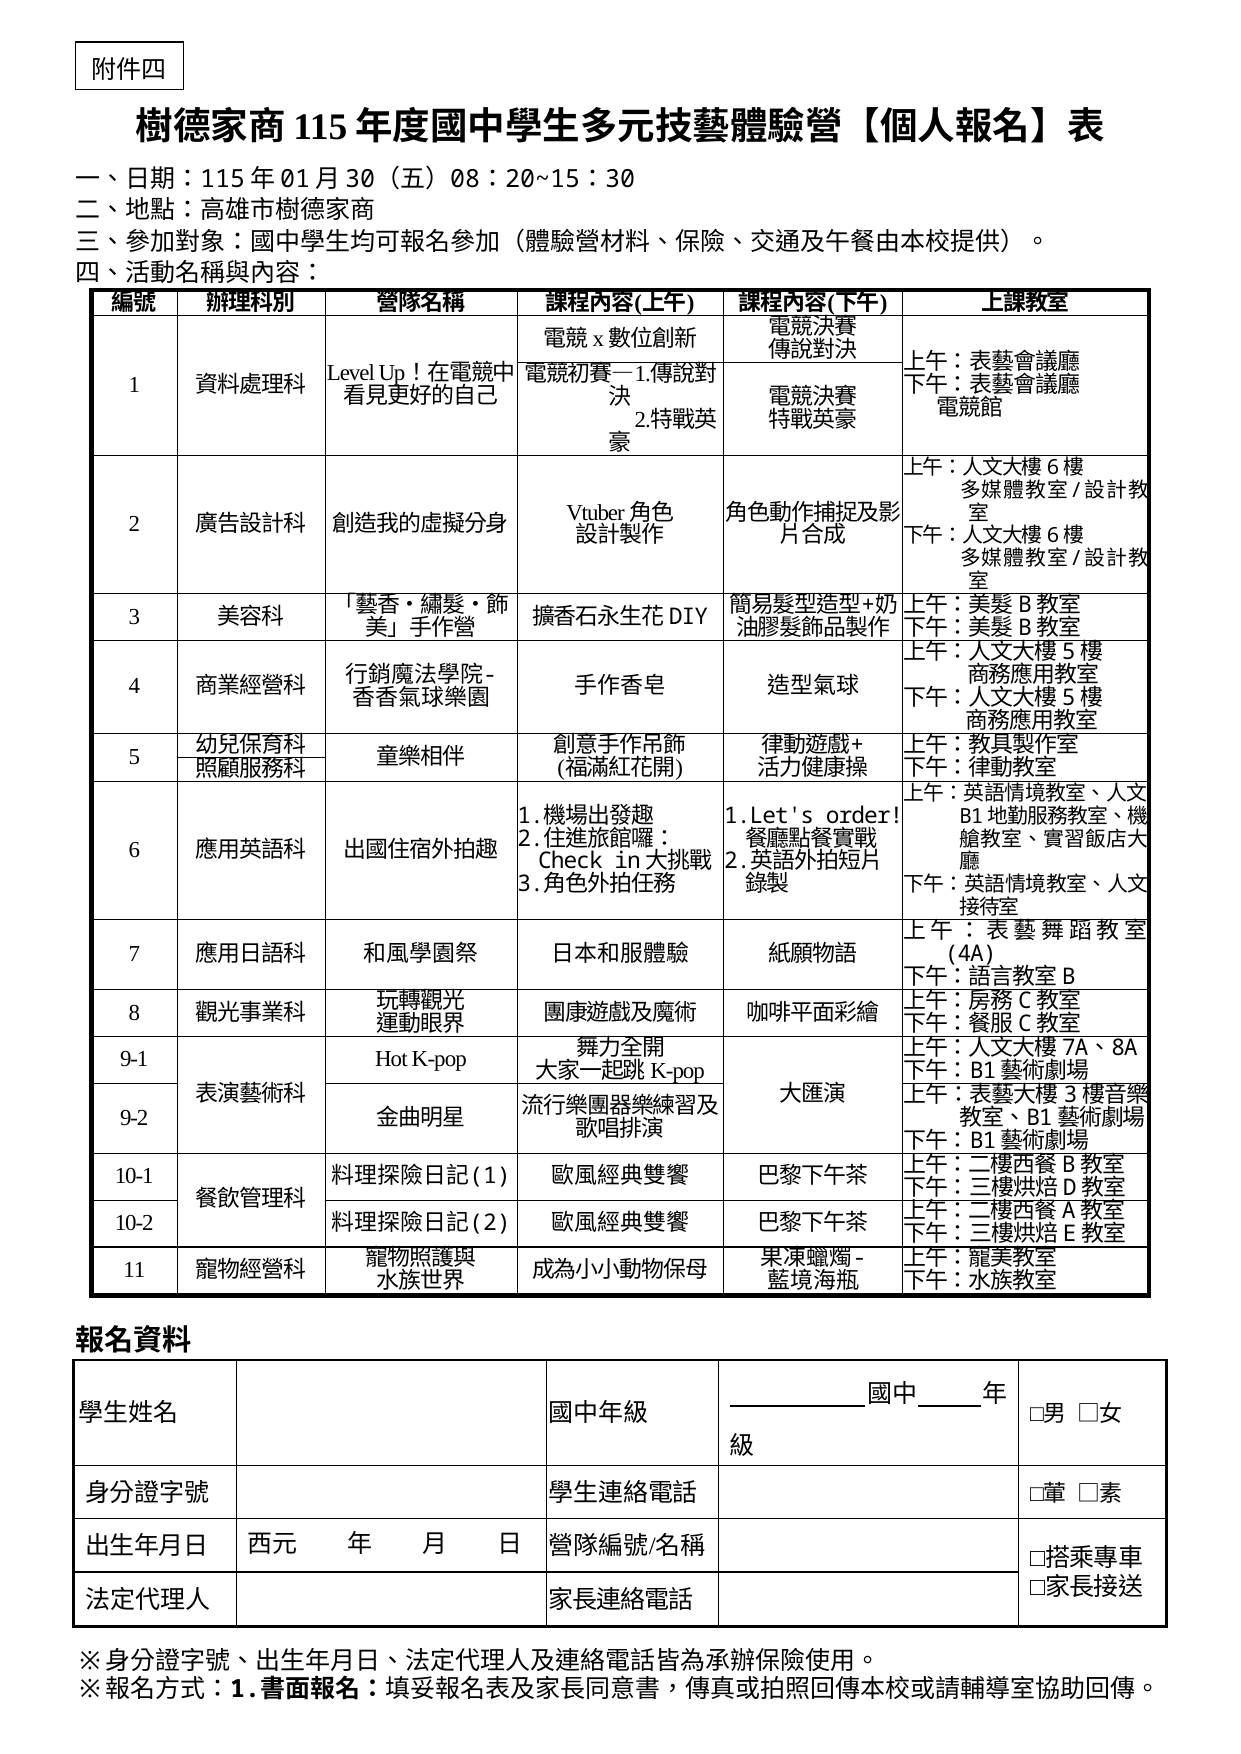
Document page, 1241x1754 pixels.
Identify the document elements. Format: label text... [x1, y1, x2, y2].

text 三、參加對象：國中學生均可報名參加（體驗營材料、保險、交通及午餐由本校提供）。 [75, 225, 1165, 256]
table_cell 8 [94, 990, 177, 1036]
table_cell 3 [94, 594, 177, 640]
table_cell 上午：表藝大樓3樓音樂教室、B1藝術劇場 下午：B1藝術劇場 [903, 1084, 1147, 1153]
table_cell 電競x 數位創新 [518, 316, 723, 362]
text 四、活動名稱與內容： [75, 256, 1165, 287]
table_cell 上午：二樓西餐A教室 下午：三樓烘焙E教室 [903, 1201, 1147, 1246]
table_cell [237, 1466, 546, 1518]
table_cell 11 [94, 1248, 177, 1293]
table_cell 和風學園祭 [326, 920, 517, 989]
table_cell 電競初賽—1.傳說對決 2.特戰英豪 [518, 363, 723, 455]
text 附件四 [91, 50, 168, 81]
table_cell 紙願物語 [724, 920, 902, 989]
table_cell 金曲明星 [326, 1084, 517, 1153]
table_cell 出國住宿外拍趣 [326, 782, 517, 919]
table_cell 法定代理人 [75, 1573, 236, 1624]
table_cell 上午：人文大樓5樓 商務應用教室 下午：人文大樓5樓 商務應用教室 [903, 641, 1147, 733]
table_cell 10-1 [94, 1154, 177, 1199]
table_cell 咖啡平面彩繪 [724, 990, 902, 1036]
table_cell 9-2 [94, 1084, 177, 1153]
table_cell 美容科 [178, 594, 325, 640]
table_cell Hot K-pop [326, 1037, 517, 1083]
table_cell 上午：人文大樓6樓 多媒體教室/設計教室 下午：人文大樓6樓 多媒體教室/設計教室 [903, 456, 1147, 593]
table_header 營隊名稱 [326, 292, 517, 315]
table_cell 5 [94, 734, 177, 781]
table_cell 創造我的虛擬分身 [326, 456, 517, 593]
table_cell 電競決賽 傳說對決 [724, 316, 902, 362]
table_cell 上午：表藝會議廳 下午：表藝會議廳 電競館 [903, 316, 1147, 455]
table_cell 上午：人文大樓7A、8A 下午：B1藝術劇場 [903, 1037, 1147, 1083]
table_header 上課教室 [903, 292, 1147, 315]
table_header 課程內容(下午) [724, 292, 902, 315]
table_header 國中年級 [547, 1361, 718, 1465]
table_cell Vtuber角色 設計製作 [518, 456, 723, 593]
table_cell 上午：英語情境教室、人文B1地勤服務教室、機艙教室、實習飯店大廳 下午：英語情境教室、人文接待室 [903, 782, 1147, 919]
table_cell 手作香皂 [518, 641, 723, 733]
table_cell 廣告設計科 [178, 456, 325, 593]
text 報名資料 [75, 1317, 1165, 1359]
table_cell □葷 □素 [1019, 1466, 1165, 1518]
table_cell 應用英語科 [178, 782, 325, 919]
table_cell 資料處理科 [178, 316, 325, 455]
table_cell □搭乘專車 □家長接送 [1019, 1519, 1165, 1624]
table_cell 1.機場出發趣 2.住進旅館囉：Check in大挑戰 3.角色外拍任務 [518, 782, 723, 919]
table_cell 7 [94, 920, 177, 989]
table_cell 餐飲管理科 [178, 1154, 325, 1246]
table_cell [719, 1466, 1018, 1518]
text 樹德家商115年度國中學生多元技藝體驗營【個人報名】表 [75, 81, 1165, 144]
table_cell 商業經營科 [178, 641, 325, 733]
table_cell [719, 1573, 1018, 1624]
table_header 國中 年級 [719, 1361, 1018, 1465]
table_cell 1 [94, 316, 177, 455]
text ※身分證字號、出生年月日、法定代理人及連絡電話皆為承辦保險使用。 [75, 1646, 1165, 1676]
table_cell 家長連絡電話 [547, 1573, 718, 1624]
text 一、日期：115年01月30（五）08：20~15：30 [75, 162, 1165, 194]
table_cell 寵物照護與 水族世界 [326, 1248, 517, 1293]
table_cell 2 [94, 456, 177, 593]
table_cell 上午：二樓西餐B教室 下午：三樓烘焙D教室 [903, 1154, 1147, 1199]
table_cell 上午：寵美教室 下午：水族教室 [903, 1248, 1147, 1293]
table_cell 律動遊戲+ 活力健康操 [724, 734, 902, 781]
table_cell 巴黎下午茶 [724, 1154, 902, 1199]
table_cell 歐風經典雙饗 [518, 1201, 723, 1246]
table_cell 西元 年 月 日 [237, 1519, 546, 1571]
table_cell 應用日語科 [178, 920, 325, 989]
table_header 辦理科別 [178, 292, 325, 315]
table_cell 造型氣球 [724, 641, 902, 733]
table_cell 日本和服體驗 [518, 920, 723, 989]
table_cell 4 [94, 641, 177, 733]
table_header 學生姓名 [75, 1361, 236, 1465]
table_cell 上午：美髮B教室 下午：美髮B教室 [903, 594, 1147, 640]
table_cell [719, 1519, 1018, 1571]
table_cell 6 [94, 782, 177, 919]
table_cell Level Up！在電競中看見更好的自己 [326, 316, 517, 455]
table_cell 觀光事業科 [178, 990, 325, 1036]
table_cell 「藝香‧繡髮‧飾美」手作營 [326, 594, 517, 640]
table_cell 成為小小動物保母 [518, 1248, 723, 1293]
table_header 編號 [94, 292, 177, 315]
table_cell 營隊編號/名稱 [547, 1519, 718, 1571]
table_cell 簡易髮型造型+奶油膠髮飾品製作 [724, 594, 902, 640]
table_cell 上午：教具製作室 下午：律動教室 [903, 734, 1147, 781]
text ※報名方式：1.書面報名：填妥報名表及家長同意書，傳真或拍照回傳本校或請輔導室協助回傳。 [75, 1676, 1165, 1703]
text [76, 43, 183, 89]
table_cell 料理探險日記(1) [326, 1154, 517, 1199]
table_cell 上午：房務C教室 下午：餐服C教室 [903, 990, 1147, 1036]
table_cell 果凍蠟燭- 藍境海瓶 [724, 1248, 902, 1293]
table_cell 寵物經營科 [178, 1248, 325, 1293]
table_cell 上午：表藝舞蹈教室(4A) 下午：語言教室B [903, 920, 1147, 989]
table_cell 舞力全開 大家一起跳K-pop [518, 1037, 723, 1083]
table_cell 出生年月日 [75, 1519, 236, 1571]
table_cell 身分證字號 [75, 1466, 236, 1518]
table_cell 創意手作吊飾 (福滿紅花開) [518, 734, 723, 781]
table_header 課程內容(上午) [518, 292, 723, 315]
table_cell 團康遊戲及魔術 [518, 990, 723, 1036]
table_cell 電競決賽 特戰英豪 [724, 363, 902, 455]
table_cell 擴香石永生花DIY [518, 594, 723, 640]
table_cell 1.Let's order! 餐廳點餐實戰 2.英語外拍短片錄製 [724, 782, 902, 919]
table_header [237, 1361, 546, 1465]
table_header □男 □女 [1019, 1361, 1165, 1465]
table_cell 料理探險日記(2) [326, 1201, 517, 1246]
table_cell 歐風經典雙饗 [518, 1154, 723, 1199]
table_cell 幼兒保育科 [178, 734, 325, 757]
table_cell 玩轉觀光 運動眼界 [326, 990, 517, 1036]
table_cell 流行樂團器樂練習及歌唱排演 [518, 1084, 723, 1153]
table_cell 10-2 [94, 1201, 177, 1246]
table_cell 9-1 [94, 1037, 177, 1083]
table_cell 行銷魔法學院- 香香氣球樂園 [326, 641, 517, 733]
table_cell 童樂相伴 [326, 734, 517, 781]
table_cell 巴黎下午茶 [724, 1201, 902, 1246]
text 二、地點：高雄市樹德家商 [75, 194, 1165, 225]
table_cell 學生連絡電話 [547, 1466, 718, 1518]
table_cell 角色動作捕捉及影片合成 [724, 456, 902, 593]
table_cell [237, 1573, 546, 1624]
table_cell 大匯演 [724, 1037, 902, 1153]
table_cell 照顧服務科 [178, 758, 325, 781]
table_cell 表演藝術科 [178, 1037, 325, 1153]
